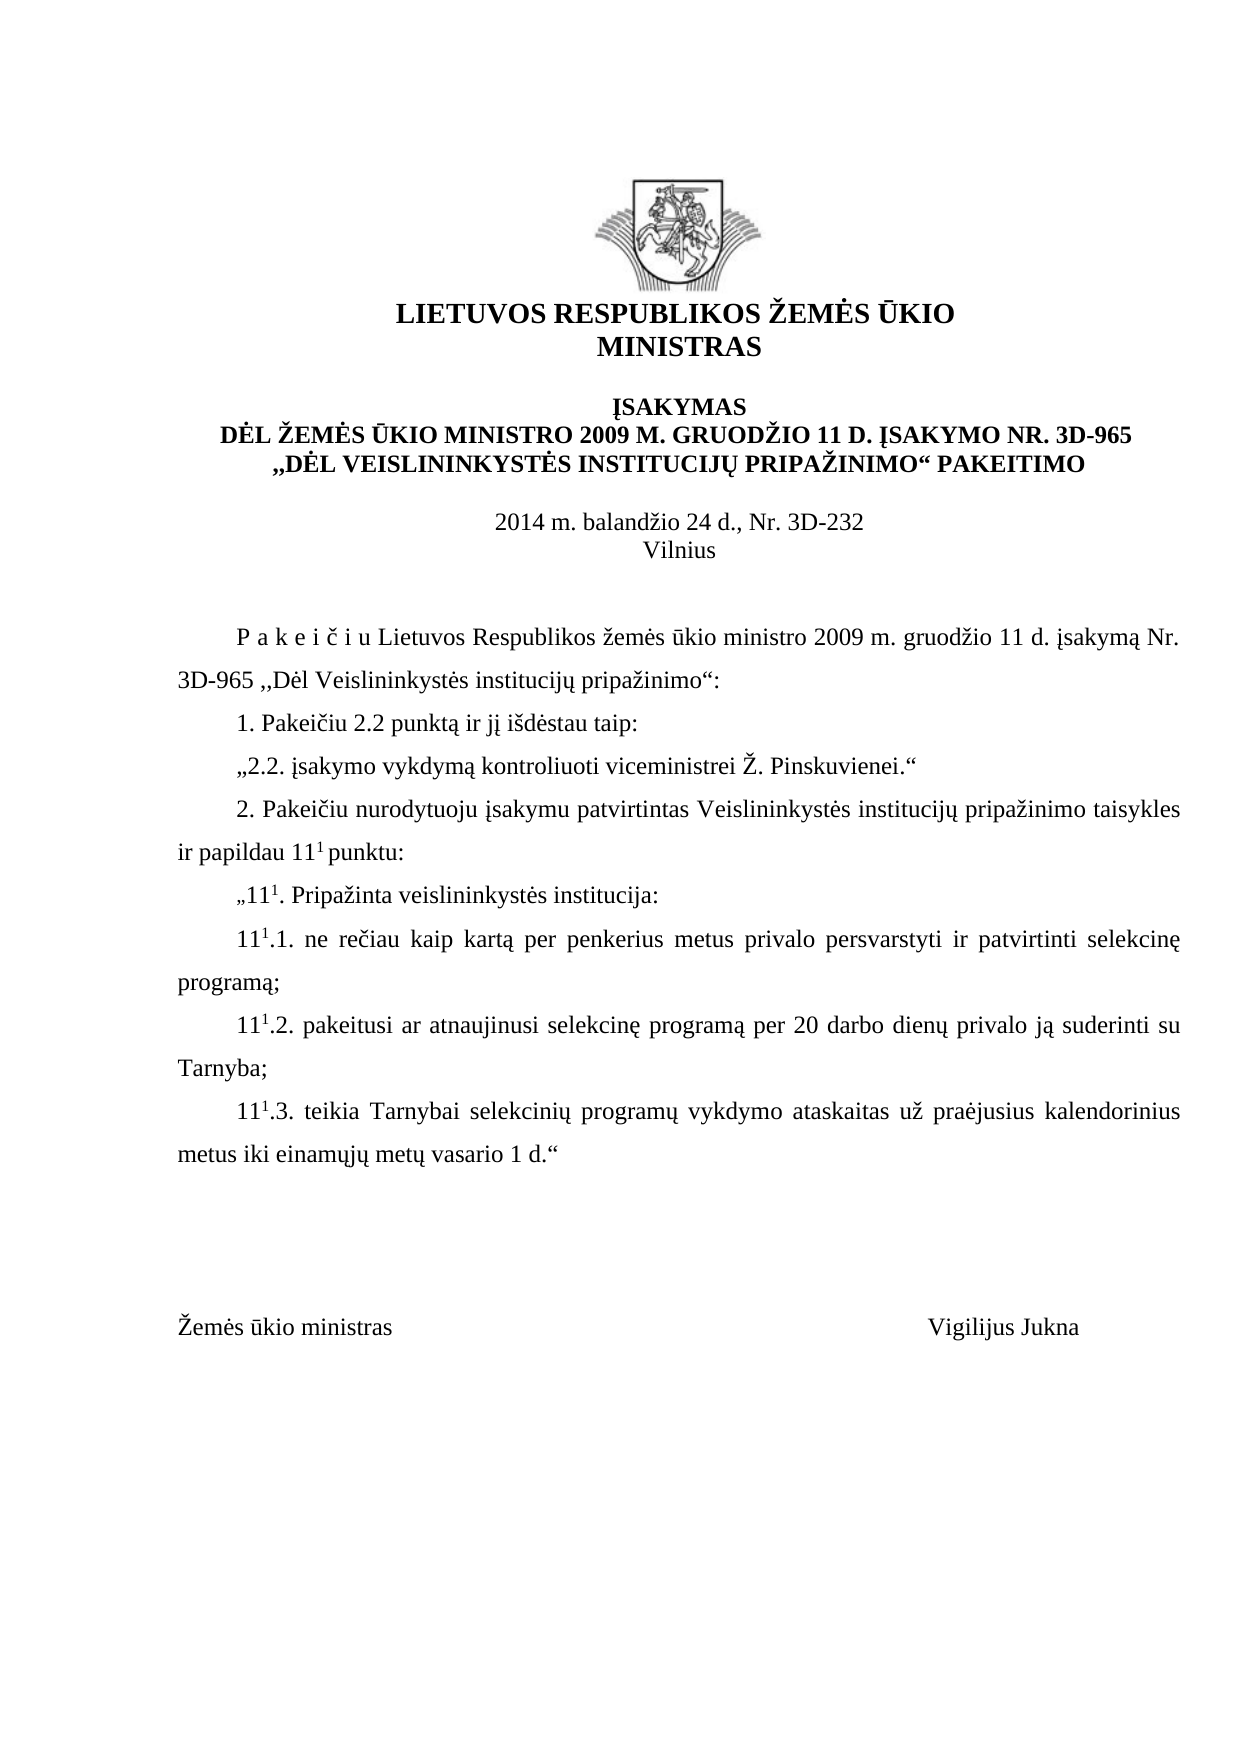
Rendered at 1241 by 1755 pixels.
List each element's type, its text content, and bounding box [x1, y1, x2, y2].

text 111.1. ne rečiau kaip kartą per penkerius metus privalo persvarstyti ir patvirtinti selekcinę programą; [177, 924, 1181, 996]
text MINISTRAS [177, 329, 1181, 363]
text „2.2. įsakymo vykdymą kontroliuoti viceministrei Ž. Pinskuvienei.“ [177, 751, 1181, 780]
text P a k e i č i u Lietuvos Respublikos žemės ūkio ministro 2009 m. gruodžio 11 d. įsakymą Nr. 3D-965 ,,Dėl Veislininkystės institucijų pripažinimo“: [177, 622, 1181, 694]
text LIETUVOS RESPUBLIKOS ŽEMĖS ŪKIO [177, 296, 1181, 329]
text 2014 m. balandžio 24 d., Nr. 3D-232 [177, 507, 1181, 536]
text 2. Pakeičiu nurodytuoju įsakymu patvirtintas Veislininkystės institucijų pripažinimo taisykles ir papildau 111 punktu: [177, 794, 1181, 866]
text Dėl ŽEMĖS ŪKIO MINISTRO 2009 M. gruodžio 11 D. ĮSAKYMO nR. 3D-965 [177, 421, 1181, 449]
text ,,DĖL VEISLININKYSTĖS INSTITUCIJŲ PRIPAŽINIMO“ PAKEITIMO [177, 449, 1181, 478]
text 1. Pakeičiu 2.2 punktą ir jį išdėstau taip: [177, 708, 1181, 737]
text 111.3. teikia Tarnybai selekcinių programų vykdymo ataskaitas už praėjusius kalendorinius metus iki einamųjų metų vasario 1 d.“ [177, 1096, 1181, 1168]
text ĮSAKYMAS [177, 392, 1181, 421]
text „111. Pripažinta veislininkystės institucija: [177, 881, 1181, 909]
text Vilnius [177, 536, 1181, 564]
text 111.2. pakeitusi ar atnaujinusi selekcinę programą per 20 darbo dienų privalo ją suderinti su Tarnyba; [177, 1010, 1181, 1082]
text Žemės ūkio ministras Vigilijus Jukna [177, 1312, 1181, 1341]
